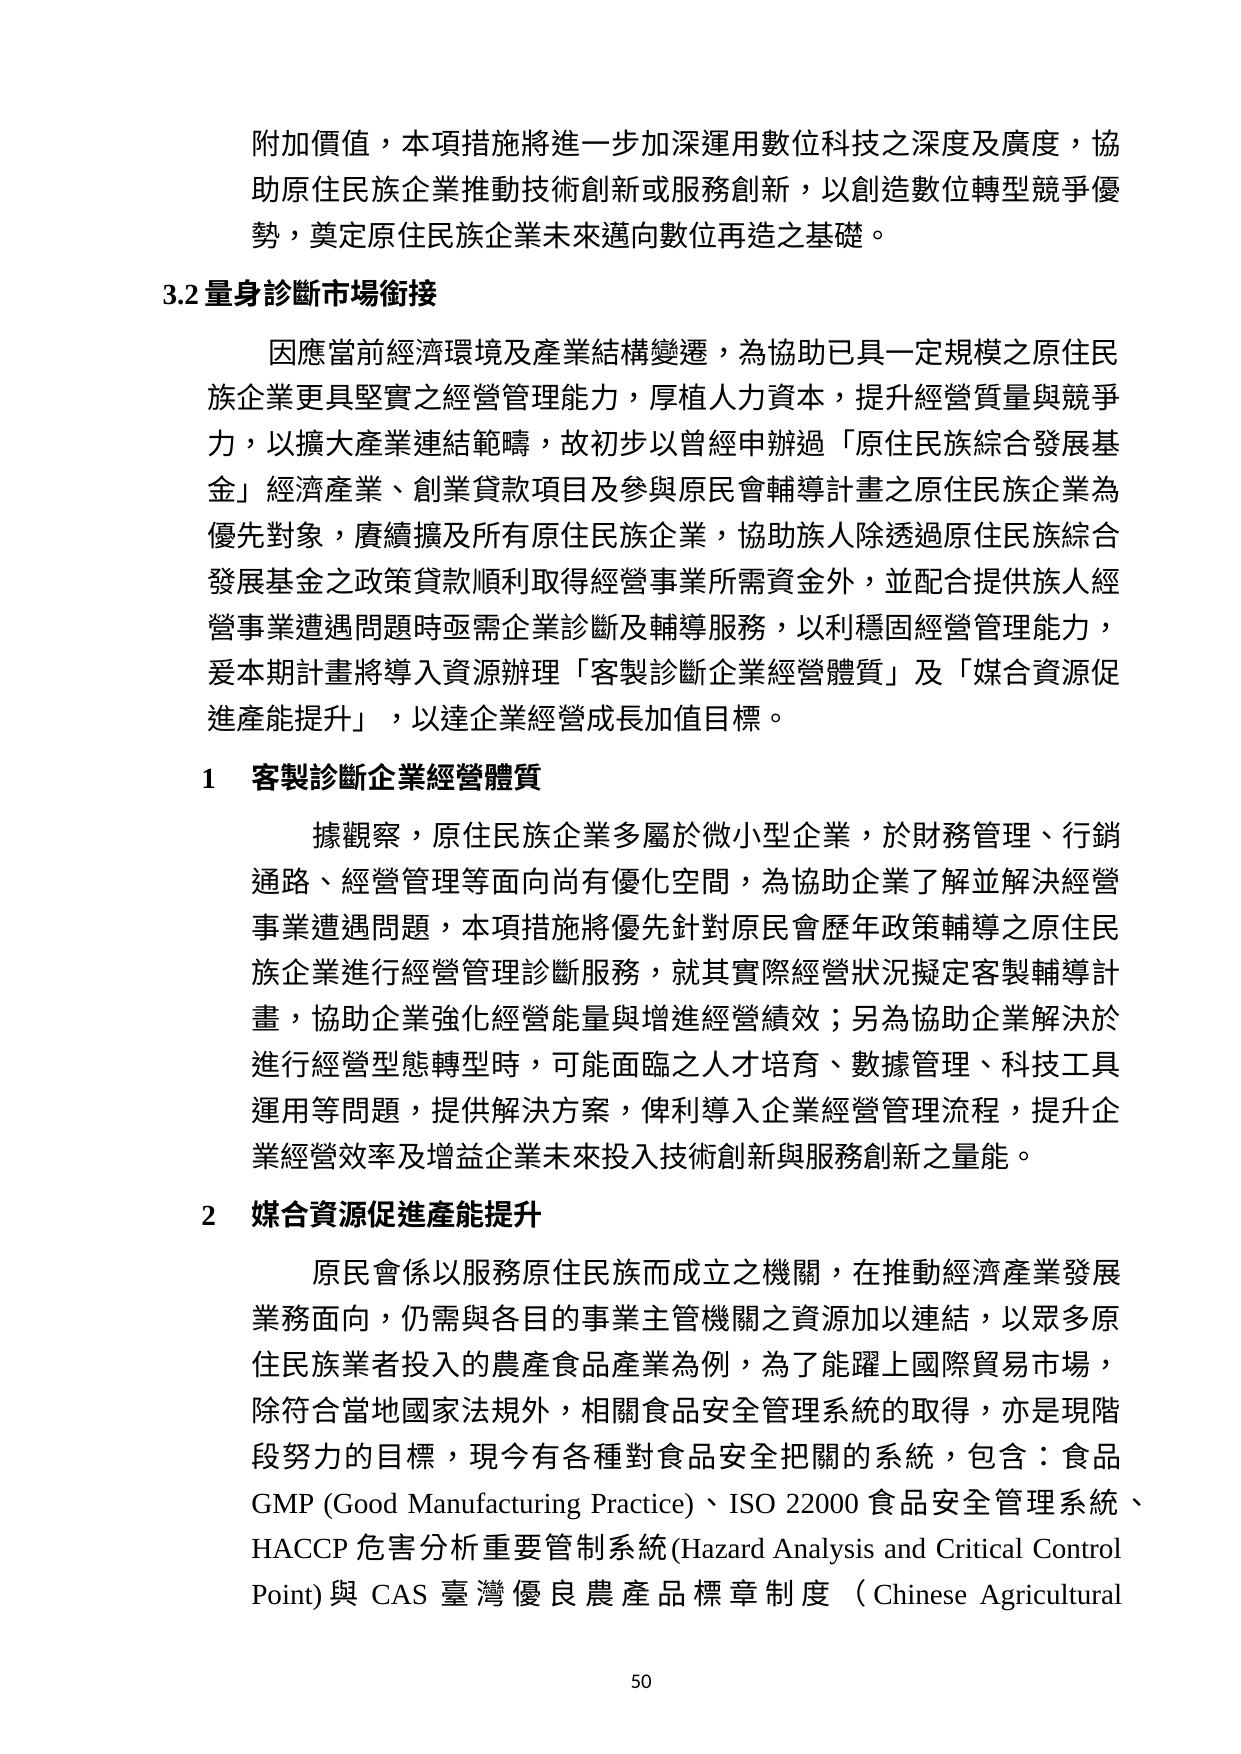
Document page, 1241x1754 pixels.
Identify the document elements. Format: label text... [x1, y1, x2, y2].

text 原民會係以服務原住民族而成立之機關，在推動經濟產業發展業務面向，仍需與各目的事業主管機關之資源加以連結，以眾多原住民族業者投入的農產食品產業為例，為了能躍上國際貿易市場，除符合當地國家法規外，相關食品安全管理系統的取得，亦是現階段努力的目標，現今有各種對食品安全把關的系統，包含：食品GMP (Good Manufacturing Practice)、ISO 22000食品安全管理系統、HACCP危害分析重要管制系統(Hazard Analysis and Critical Control Point)與CAS臺灣優良農產品標章制度（Chinese Agricultural Standard）外，尚有產銷履歷、有機農產品認證等管理體系（《淺談食品安全管理系統整合發展》田曉華，2013）；另經濟部服務業創新研發計畫(SIIR)、傳統產業技術開發計畫(CITD)、小型企業創新研發計畫(SBIR)，或「行政院國家發展基金創業天使投資方案」及民間社企創投資源等，皆是原住民族企業發展可銜接的資源，爰透過前述之工作項目為企業診斷找出經營問題，在藉由加值輔導，以助取得相關專業認證標章及爭取相關部會或民間資源投入。 [251, 1247, 1122, 1614]
list 客製診斷企業經營體質 [201, 751, 1122, 797]
text 附加價值，本項措施將進一步加深運用數位科技之深度及廣度，協助原住民族企業推動技術創新或服務創新，以創造數位轉型競爭優勢，奠定原住民族企業未來邁向數位再造之基礎。 [251, 118, 1122, 256]
text 據觀察，原住民族企業多屬於微小型企業，於財務管理、行銷通路、經營管理等面向尚有優化空間，為協助企業了解並解決經營事業遭遇問題，本項措施將優先針對原民會歷年政策輔導之原住民族企業進行經營管理診斷服務，就其實際經營狀況擬定客製輔導計畫，協助企業強化經營能量與增進經營績效；另為協助企業解決於進行經營型態轉型時，可能面臨之人才培育、數據管理、科技工具運用等問題，提供解決方案，俾利導入企業經營管理流程，提升企業經營效率及增益企業未來投入技術創新與服務創新之量能。 [251, 810, 1122, 1176]
text 因應當前經濟環境及產業結構變遷，為協助已具一定規模之原住民族企業更具堅實之經營管理能力，厚植人力資本，提升經營質量與競爭力，以擴大產業連結範疇，故初步以曾經申辦過「原住民族綜合發展基金」經濟產業、創業貸款項目及參與原民會輔導計畫之原住民族企業為優先對象，賡續擴及所有原住民族企業，協助族人除透過原住民族綜合發展基金之政策貸款順利取得經營事業所需資金外，並配合提供族人經營事業遭遇問題時亟需企業診斷及輔導服務，以利穩固經營管理能力，爰本期計畫將導入資源辦理「客製診斷企業經營體質」及「媒合資源促進產能提升」，以達企業經營成長加值目標。 [207, 326, 1122, 739]
text 3.2量身診斷市場銜接 [162, 268, 1122, 314]
list 媒合資源促進產能提升 [201, 1189, 1122, 1235]
